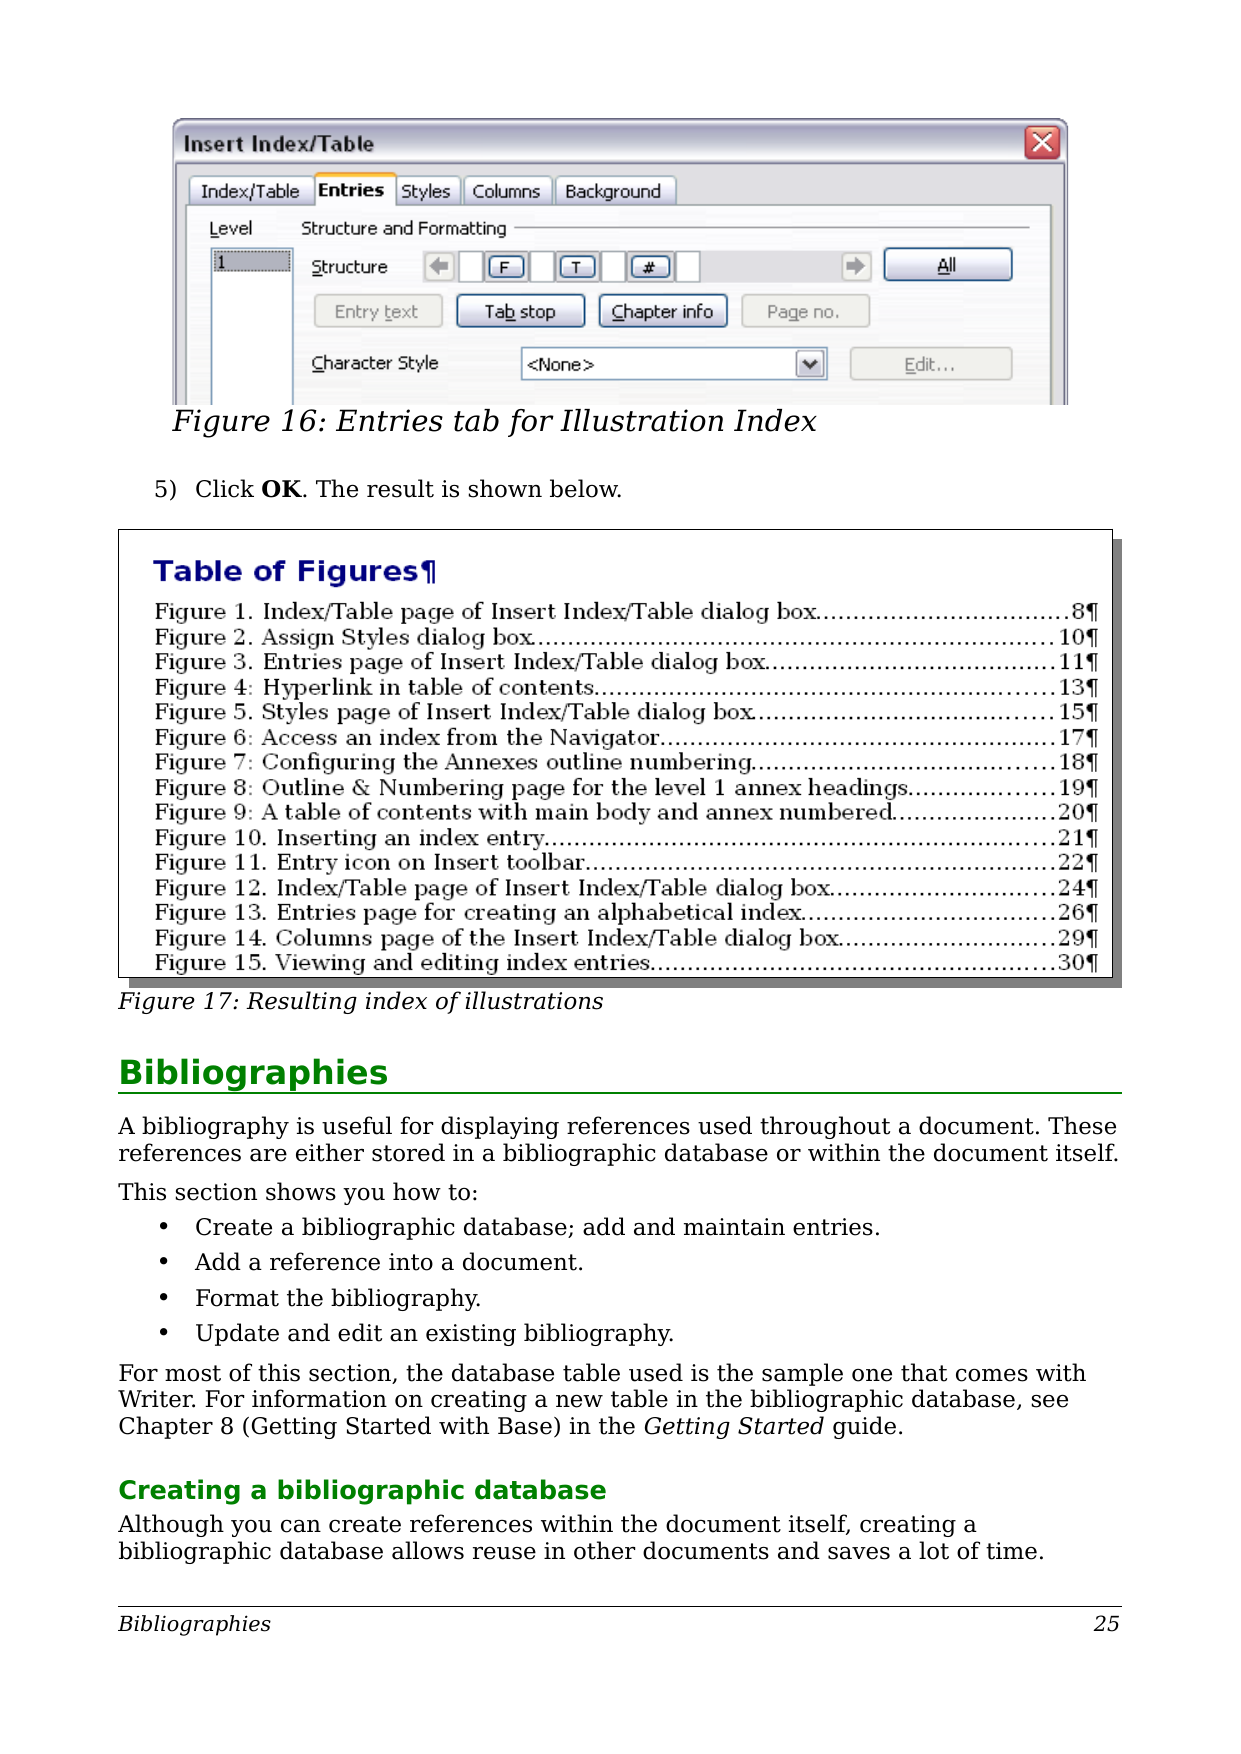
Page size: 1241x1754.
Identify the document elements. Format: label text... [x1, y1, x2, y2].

text Figure 16: Entries tab for Illustration Index [172, 405, 1068, 438]
text [119, 530, 1112, 977]
list This section shows you how to: [118, 1179, 1122, 1206]
text A bibliography is useful for displaying references used throughout a document. These references are either stored in a bibliographic database or within the document itself. [118, 1113, 1122, 1166]
picture [121, 531, 1109, 975]
list Format the bibliography. [156, 1283, 1122, 1312]
text Figure 17: Resulting index of illustrations [118, 978, 1122, 1014]
picture [172, 118, 1069, 405]
list Create a bibliographic database; add and maintain entries. [156, 1212, 1122, 1241]
text Although you can create references within the document itself, creating a bibliographic database allows reuse in other documents and saves a lot of time. [118, 1512, 1122, 1565]
list Add a reference into a document. [156, 1247, 1122, 1277]
subtitle Bibliographies [118, 1053, 1122, 1092]
list Update and edit an existing bibliography. [156, 1318, 1122, 1347]
list Click OK. The result is shown below. [177, 476, 1122, 503]
text For most of this section, the database table used is the sample one that comes with Writer. For information on creating a new table in the bibliographic database, see Chapter 8 (Getting Started with Base) in the Getting Started guide. [118, 1360, 1122, 1440]
subtitle Creating a bibliographic database [118, 1475, 1122, 1505]
